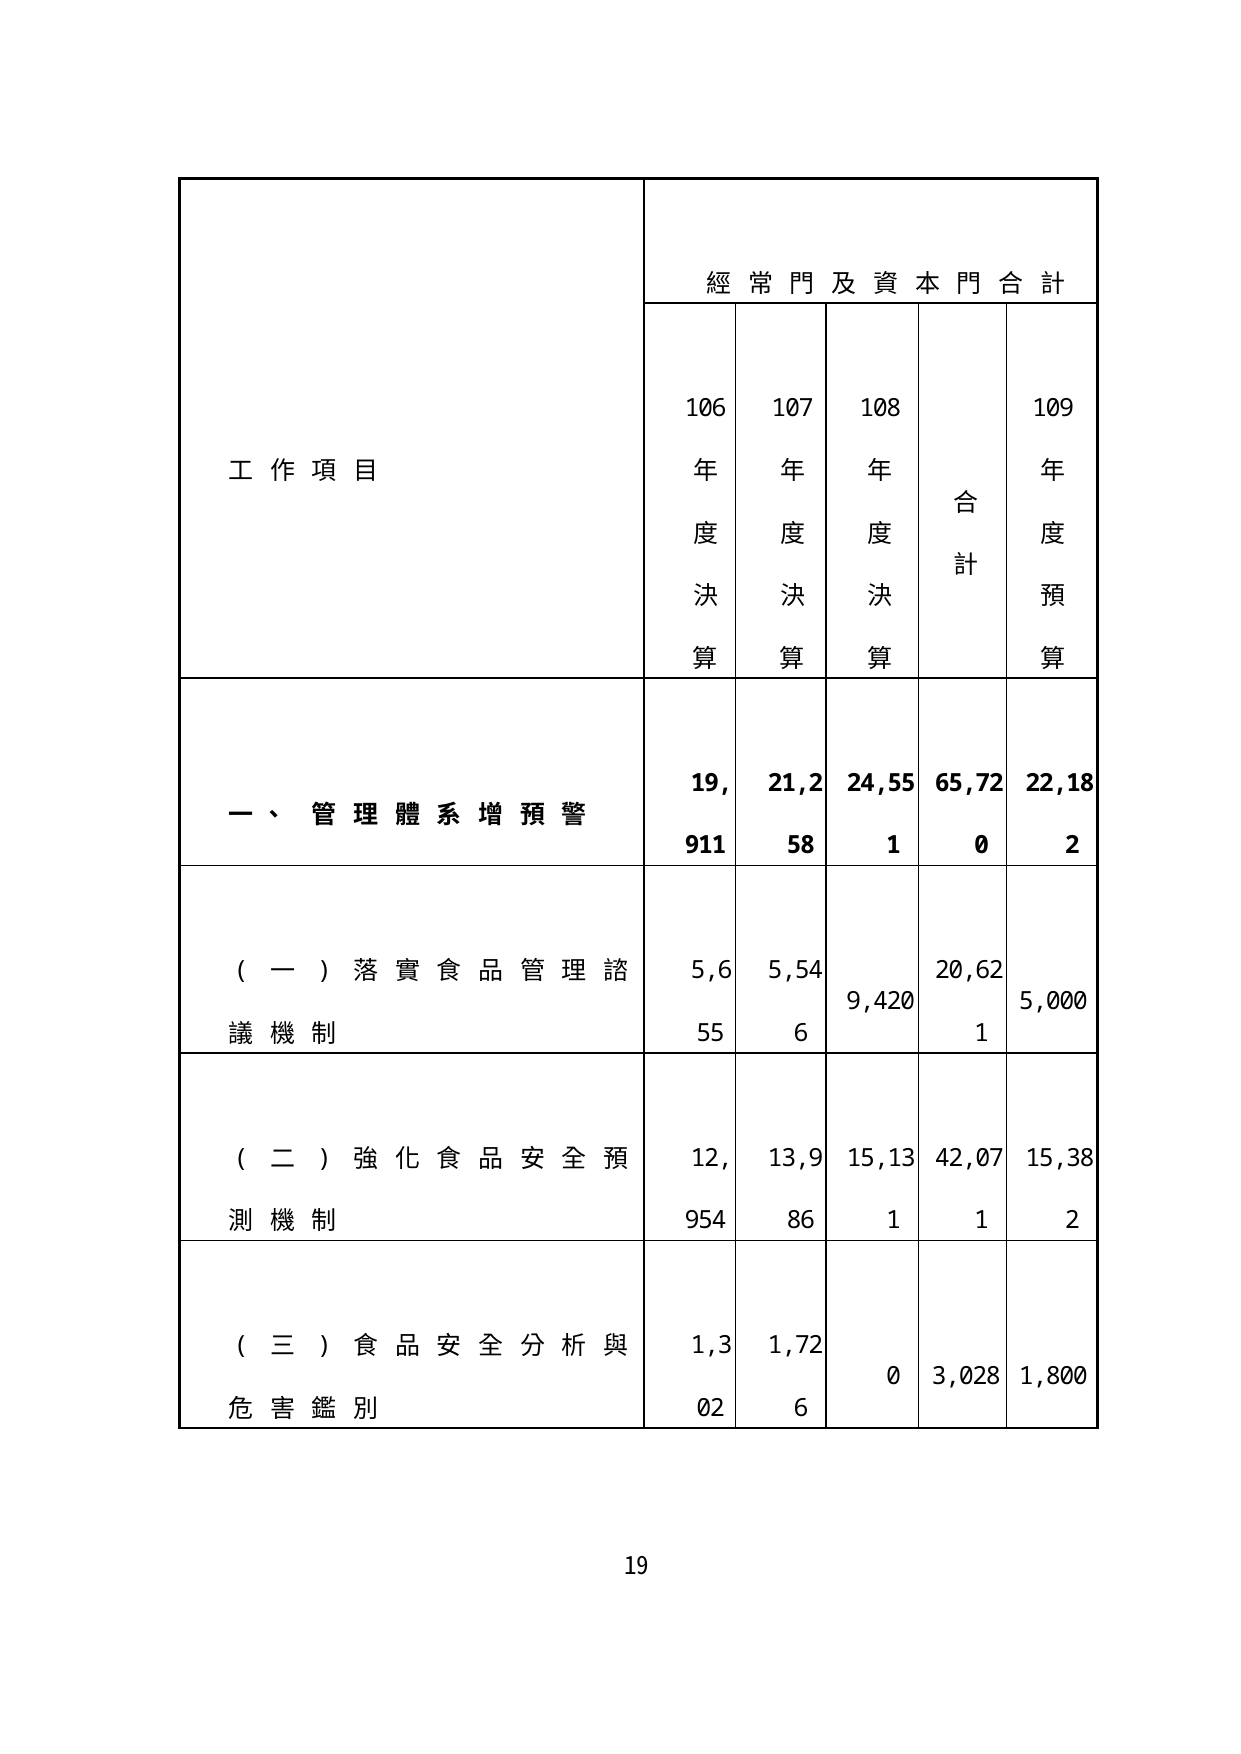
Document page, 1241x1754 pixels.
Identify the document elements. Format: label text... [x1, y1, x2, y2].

table_cell 5,546 [736, 866, 825, 1052]
table_cell 19,911 [645, 679, 735, 865]
table_cell 0 [827, 1241, 918, 1427]
table_cell 1,726 [736, 1241, 825, 1427]
table_cell 42,071 [919, 1054, 1006, 1240]
table_cell 24,551 [827, 679, 918, 865]
table_header 工作項目 [181, 180, 643, 677]
table_cell 一、管理體系增預警 [181, 679, 643, 865]
table_cell (一)落實食品管理諮議機制 [181, 866, 643, 1052]
table_cell 9,420 [827, 866, 918, 1052]
table_cell 13,986 [736, 1054, 825, 1240]
table_cell 106年度決算 [645, 304, 735, 677]
table_cell 3,028 [919, 1241, 1006, 1427]
table_cell 合計 [919, 304, 1006, 677]
table_cell 12,954 [645, 1054, 735, 1240]
table_header 經常門及資本門合計 [645, 180, 1096, 302]
table_cell 20,621 [919, 866, 1006, 1052]
table_cell 21,258 [736, 679, 825, 865]
table_cell 65,720 [919, 679, 1006, 865]
table_cell 5,000 [1007, 866, 1096, 1052]
table_cell 22,182 [1007, 679, 1096, 865]
table_cell 15,131 [827, 1054, 918, 1240]
table_cell 109年度預算 [1007, 304, 1096, 677]
table_cell 5,655 [645, 866, 735, 1052]
table_cell 108年度決算 [827, 304, 918, 677]
table_cell (二)強化食品安全預測機制 [181, 1054, 643, 1240]
table_cell (三)食品安全分析與危害鑑別 [181, 1241, 643, 1427]
table_cell 107年度決算 [736, 304, 825, 677]
table_cell 15,382 [1007, 1054, 1096, 1240]
table_cell 1,302 [645, 1241, 735, 1427]
table_cell 1,800 [1007, 1241, 1096, 1427]
